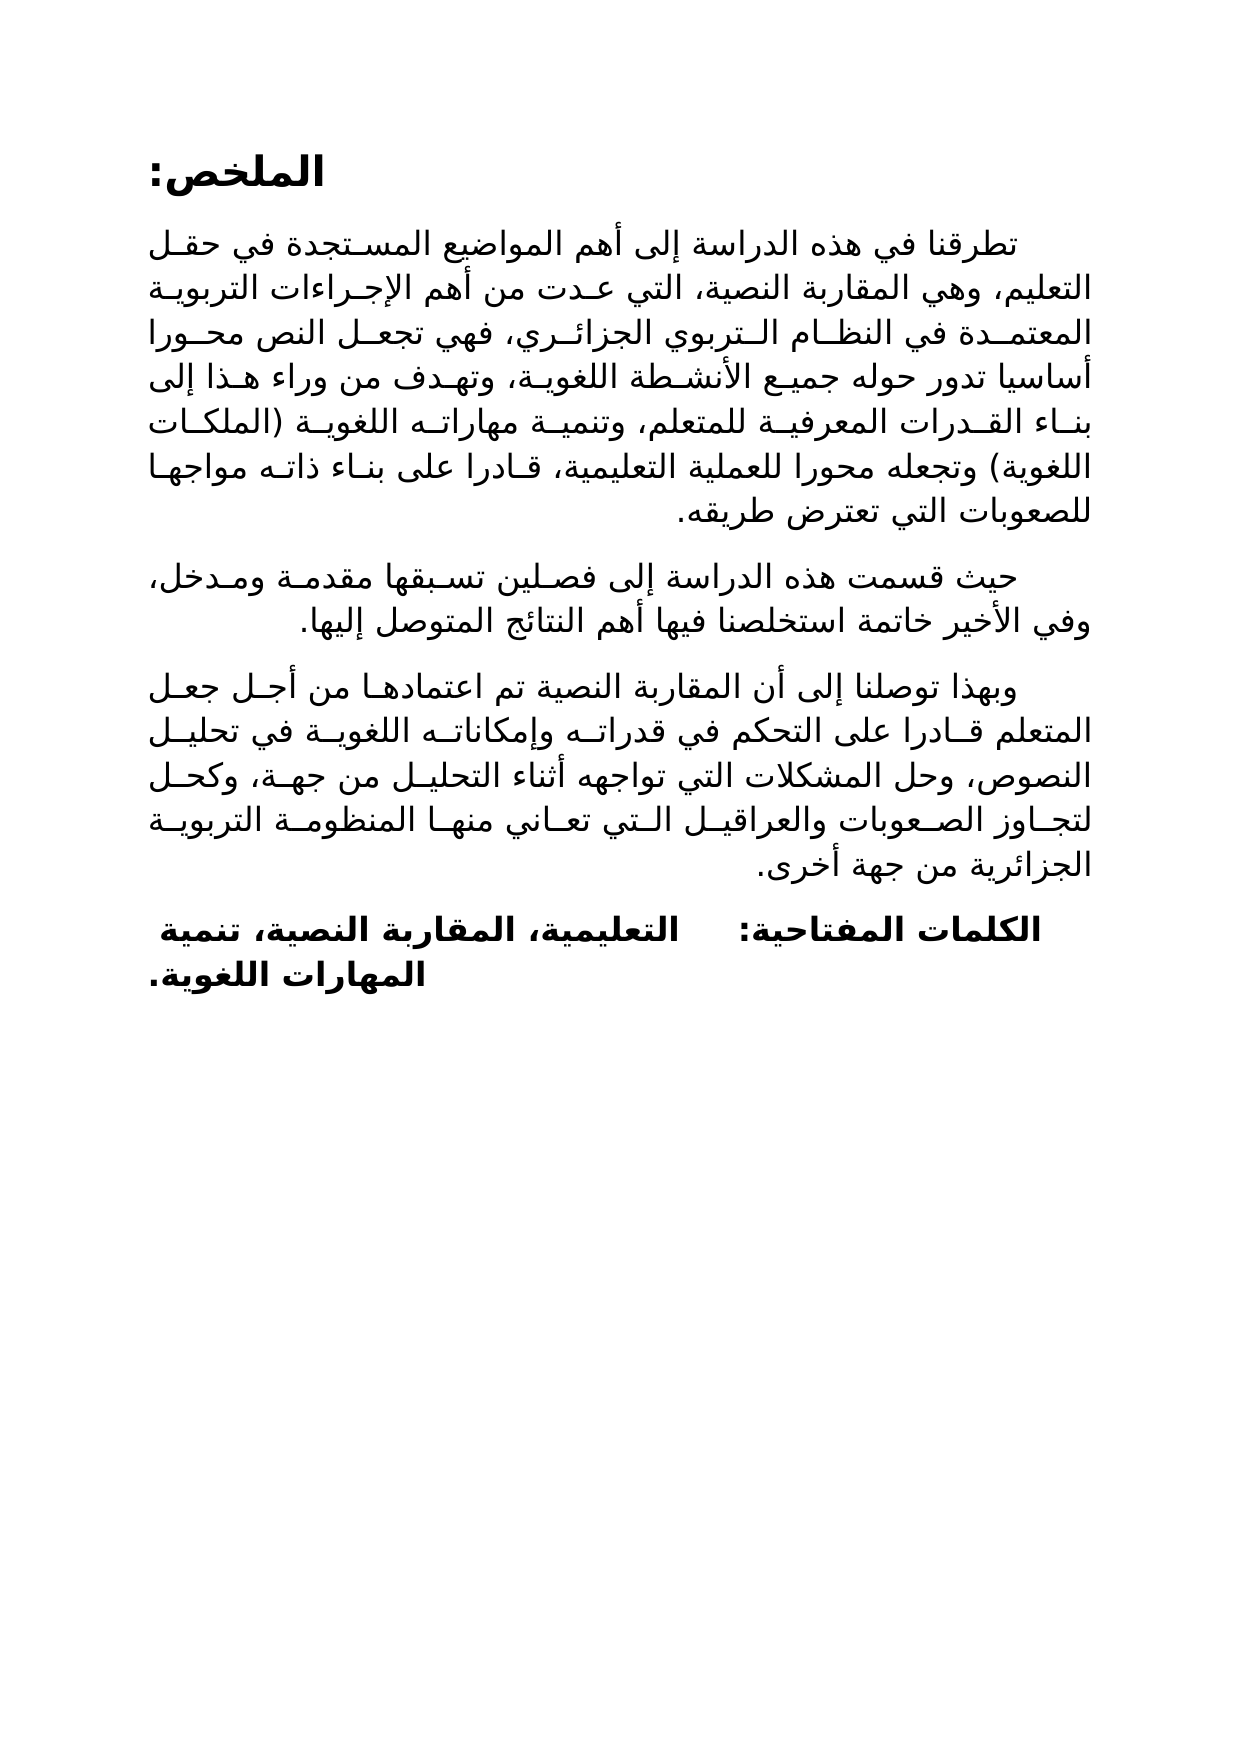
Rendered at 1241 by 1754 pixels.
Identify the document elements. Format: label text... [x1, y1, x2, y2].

text الكلمات المفتاحية: التعليمية، المقاربة النصية، تنمية المهارات اللغوية. [148, 911, 1093, 994]
text حيث قسمت هذه الدراسة إلى فصلين تسبقها مقدمة ومدخل، وفي الأخير خاتمة استخلصنا فيها أهم النتائج المتوصل إليها. [148, 557, 1093, 641]
text تطرقنا في هذه الدراسة إلى أهم المواضيع المستجدة في حقل التعليم، وهي المقاربة النصية، التي عدت من أهم الإجراءات التربوية المعتمدة في النظام التربوي الجزائري، فهي تجعل النص محورا أساسيا تدور حوله جميع الأنشطة اللغوية، وتهدف من وراء هذا إلى بناء القدرات المعرفية للمتعلم، وتنمية مهاراته اللغوية (الملكات اللغوية) وتجعله محورا للعملية التعليمية، قادرا على بناء ذاته مواجها للصعوبات التي تعترض طريقه. [148, 224, 1093, 531]
subtitle الملخص: [148, 148, 1093, 196]
text وبهذا توصلنا إلى أن المقاربة النصية تم اعتمادها من أجل جعل المتعلم قادرا على التحكم في قدراته وإمكاناته اللغوية في تحليل النصوص، وحل المشكلات التي تواجهه أثناء التحليل من جهة، وكحل لتجاوز الصعوبات والعراقيل التي تعاني منها المنظومة التربوية الجزائرية من جهة أخرى. [148, 667, 1093, 884]
